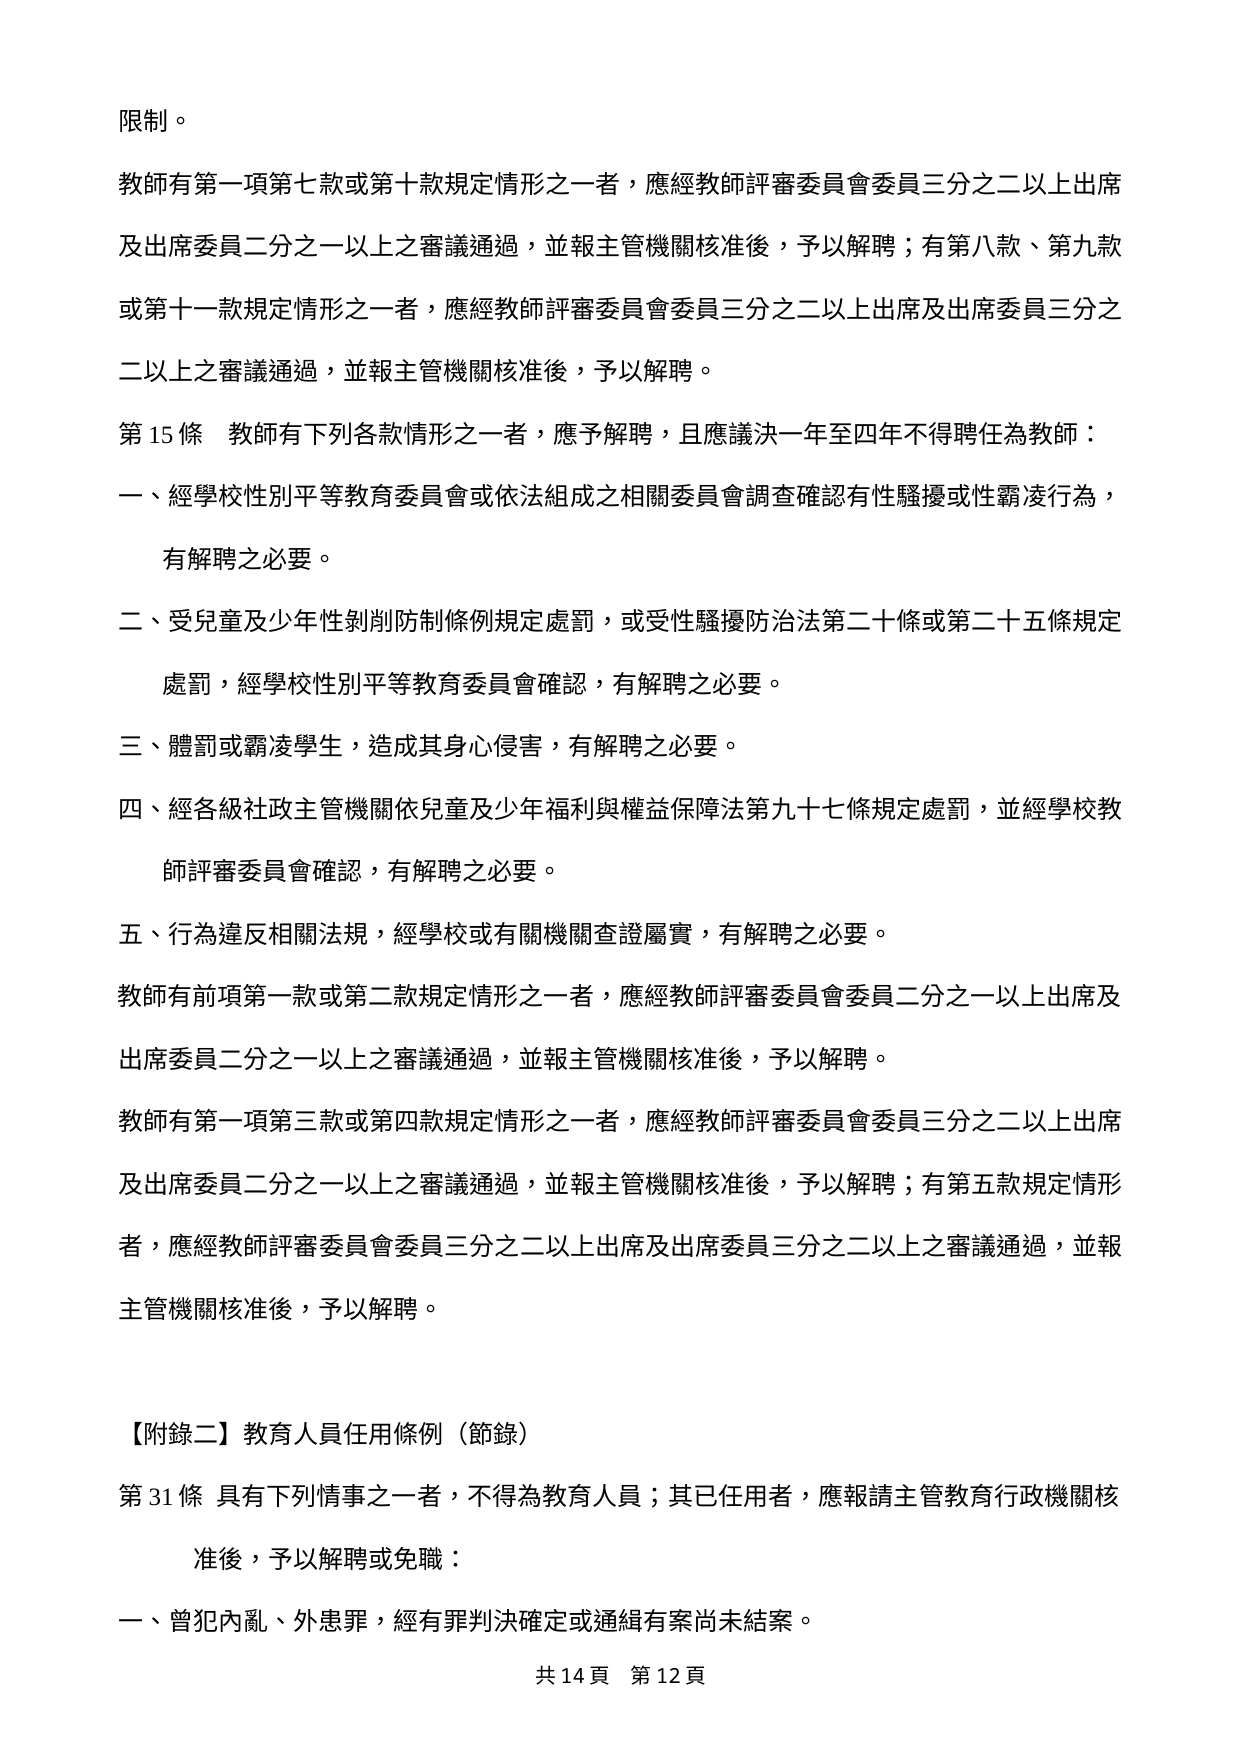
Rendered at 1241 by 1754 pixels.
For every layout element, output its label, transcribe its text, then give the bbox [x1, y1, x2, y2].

text 五、行為違反相關法規，經學校或有關機關查證屬實，有解聘之必要。 [118, 891, 1122, 953]
text 第15條 教師有下列各款情形之一者，應予解聘，且應議決一年至四年不得聘任為教師： [118, 391, 1122, 453]
text 【附錄二】教育人員任用條例（節錄） [118, 1391, 1122, 1453]
text 一、經學校性別平等教育委員會或依法組成之相關委員會調查確認有性騷擾或性霸凌行為，有解聘之必要。 [118, 453, 1122, 578]
text 限制。 [118, 78, 1122, 141]
text 教師有第一項第七款或第十款規定情形之一者，應經教師評審委員會委員三分之二以上出席及出席委員二分之一以上之審議通過，並報主管機關核准後，予以解聘；有第八款、第九款或第十一款規定情形之一者，應經教師評審委員會委員三分之二以上出席及出席委員三分之二以上之審議通過，並報主管機關核准後，予以解聘。 [118, 141, 1122, 391]
text 教師有前項第一款或第二款規定情形之一者，應經教師評審委員會委員二分之一以上出席及出席委員二分之一以上之審議通過，並報主管機關核准後，予以解聘。 [117, 953, 1122, 1078]
text 二、受兒童及少年性剝削防制條例規定處罰，或受性騷擾防治法第二十條或第二十五條規定處罰，經學校性別平等教育委員會確認，有解聘之必要。 [118, 578, 1122, 703]
text 三、體罰或霸凌學生，造成其身心侵害，有解聘之必要。 [118, 703, 1122, 766]
text 教師有第一項第三款或第四款規定情形之一者，應經教師評審委員會委員三分之二以上出席及出席委員二分之一以上之審議通過，並報主管機關核准後，予以解聘；有第五款規定情形者，應經教師評審委員會委員三分之二以上出席及出席委員三分之二以上之審議通過，並報主管機關核准後，予以解聘。 [118, 1078, 1122, 1328]
text 第31條 具有下列情事之一者，不得為教育人員；其已任用者，應報請主管教育行政機關核准後，予以解聘或免職： [118, 1453, 1122, 1578]
text 四、經各級社政主管機關依兒童及少年福利與權益保障法第九十七條規定處罰，並經學校教師評審委員會確認，有解聘之必要。 [118, 766, 1122, 891]
text 一、曾犯內亂、外患罪，經有罪判決確定或通緝有案尚未結案。 [118, 1578, 1122, 1641]
